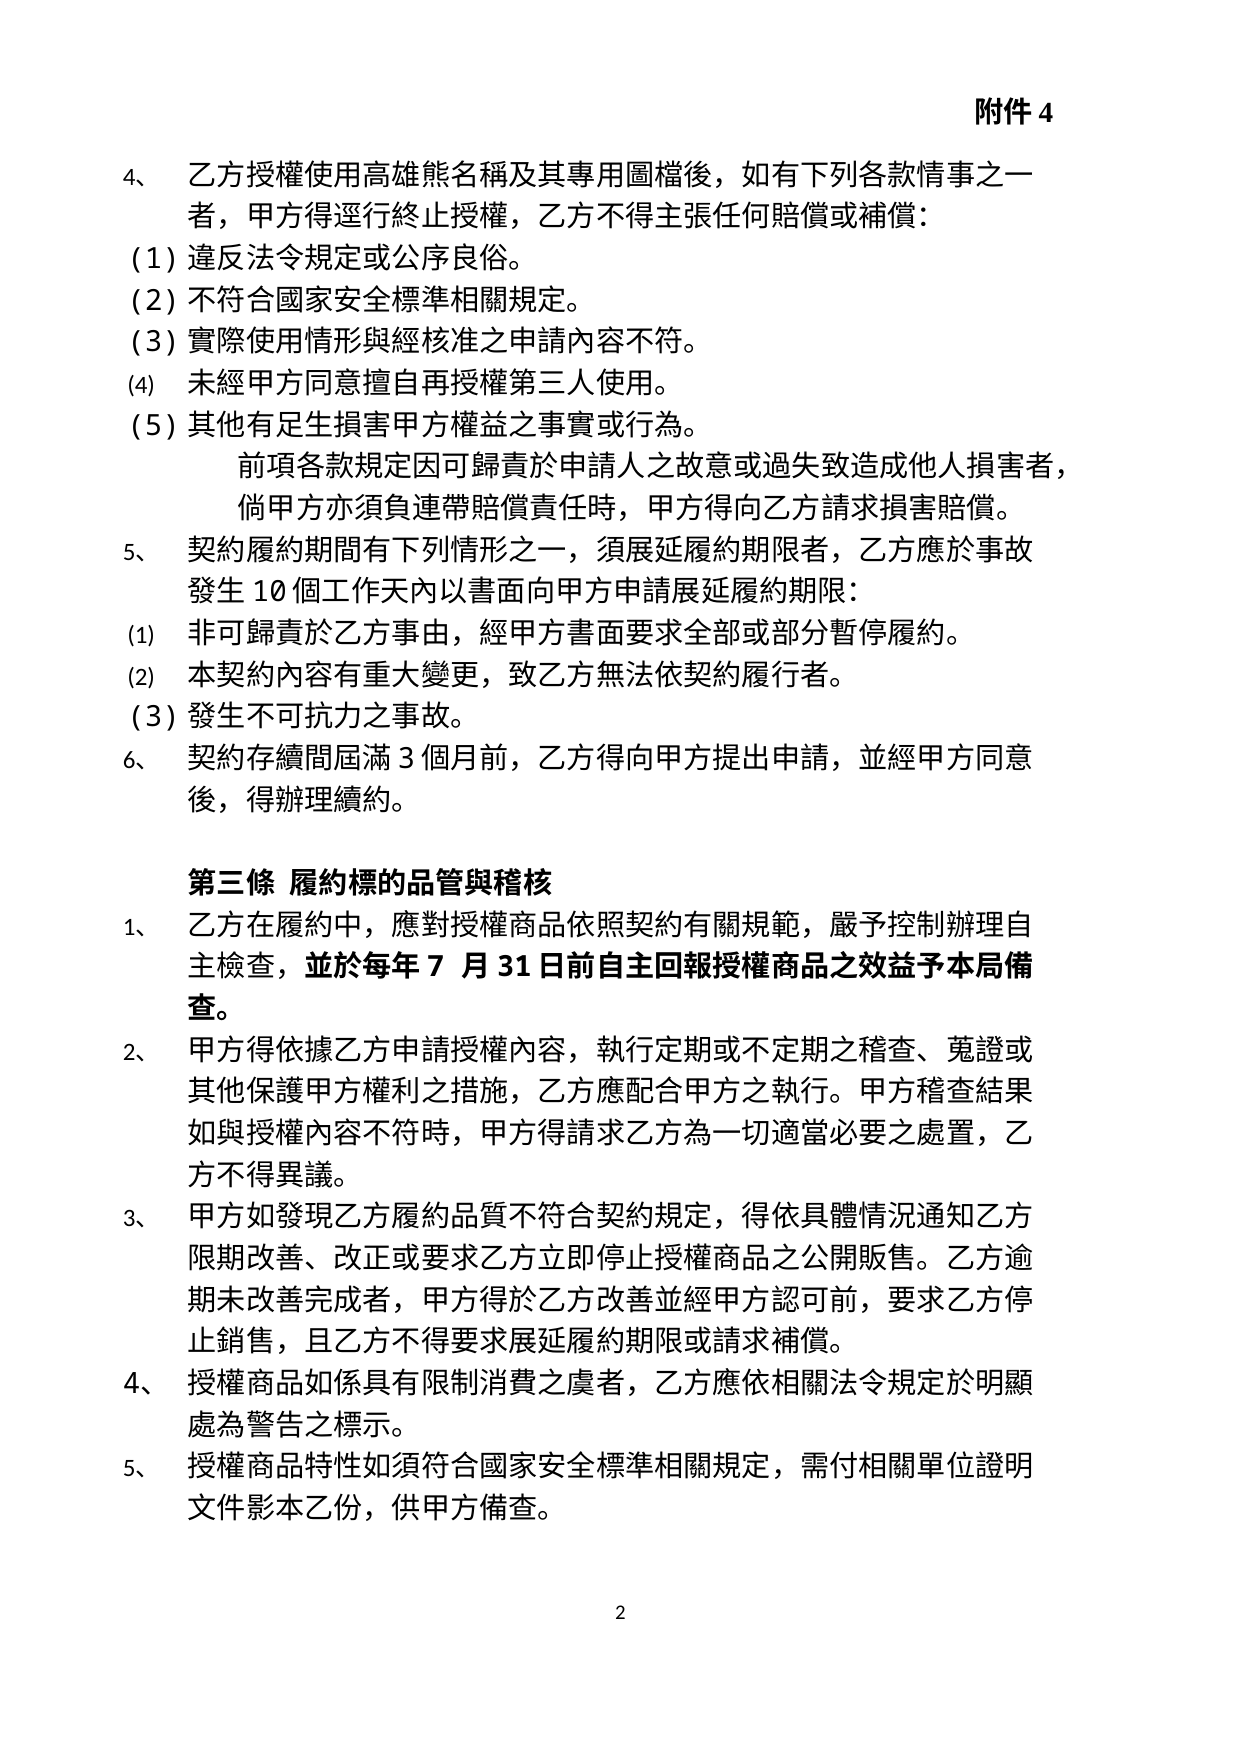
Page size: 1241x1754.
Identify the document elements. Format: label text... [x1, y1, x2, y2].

list 發生不可抗力之事故。 [127, 693, 1053, 735]
list 不符合國家安全標準相關規定。 [127, 277, 1053, 318]
list 未經甲方同意擅自再授權第三人使用。 [127, 360, 1053, 402]
text 前項各款規定因可歸責於申請人之故意或過失致造成他人損害者，倘甲方亦須負連帶賠償責任時，甲方得向乙方請求損害賠償。 [237, 443, 1094, 527]
list 授權商品如係具有限制消費之虞者，乙方應依相關法令規定於明顯處為警告之標示。 [123, 1360, 1053, 1443]
list 授權商品特性如須符合國家安全標準相關規定，需付相關單位證明文件影本乙份，供甲方備查。 [123, 1443, 1053, 1527]
list 乙方在履約中，應對授權商品依照契約有關規範，嚴予控制辦理自主檢查，並於每年7 月31日前自主回報授權商品之效益予本局備查。 [123, 902, 1053, 1027]
text 第三條 履約標的品管與稽核 [187, 860, 1053, 902]
list 其他有足生損害甲方權益之事實或行為。 [127, 402, 1053, 443]
list 本契約內容有重大變更，致乙方無法依契約履行者。 [127, 652, 1053, 693]
list 非可歸責於乙方事由，經甲方書面要求全部或部分暫停履約。 [127, 610, 1070, 652]
list 甲方如發現乙方履約品質不符合契約規定，得依具體情況通知乙方限期改善、改正或要求乙方立即停止授權商品之公開販售。乙方逾期未改善完成者，甲方得於乙方改善並經甲方認可前，要求乙方停止銷售，且乙方不得要求展延履約期限或請求補償。 [123, 1193, 1053, 1360]
list 違反法令規定或公序良俗。 [127, 235, 1053, 277]
list 實際使用情形與經核准之申請內容不符。 [127, 318, 1053, 360]
list 契約存續間屆滿3個月前，乙方得向甲方提出申請，並經甲方同意後，得辦理續約。 [123, 735, 1053, 818]
list 甲方得依據乙方申請授權內容，執行定期或不定期之稽查、蒐證或其他保護甲方權利之措施，乙方應配合甲方之執行。甲方稽查結果如與授權內容不符時，甲方得請求乙方為一切適當必要之處置，乙方不得異議。 [123, 1027, 1053, 1193]
list 契約履約期間有下列情形之一，須展延履約期限者，乙方應於事故發生10個工作天內以書面向甲方申請展延履約期限： [123, 527, 1053, 610]
list 乙方授權使用高雄熊名稱及其專用圖檔後，如有下列各款情事之一者，甲方得逕行終止授權，乙方不得主張任何賠償或補償： [123, 152, 1058, 235]
